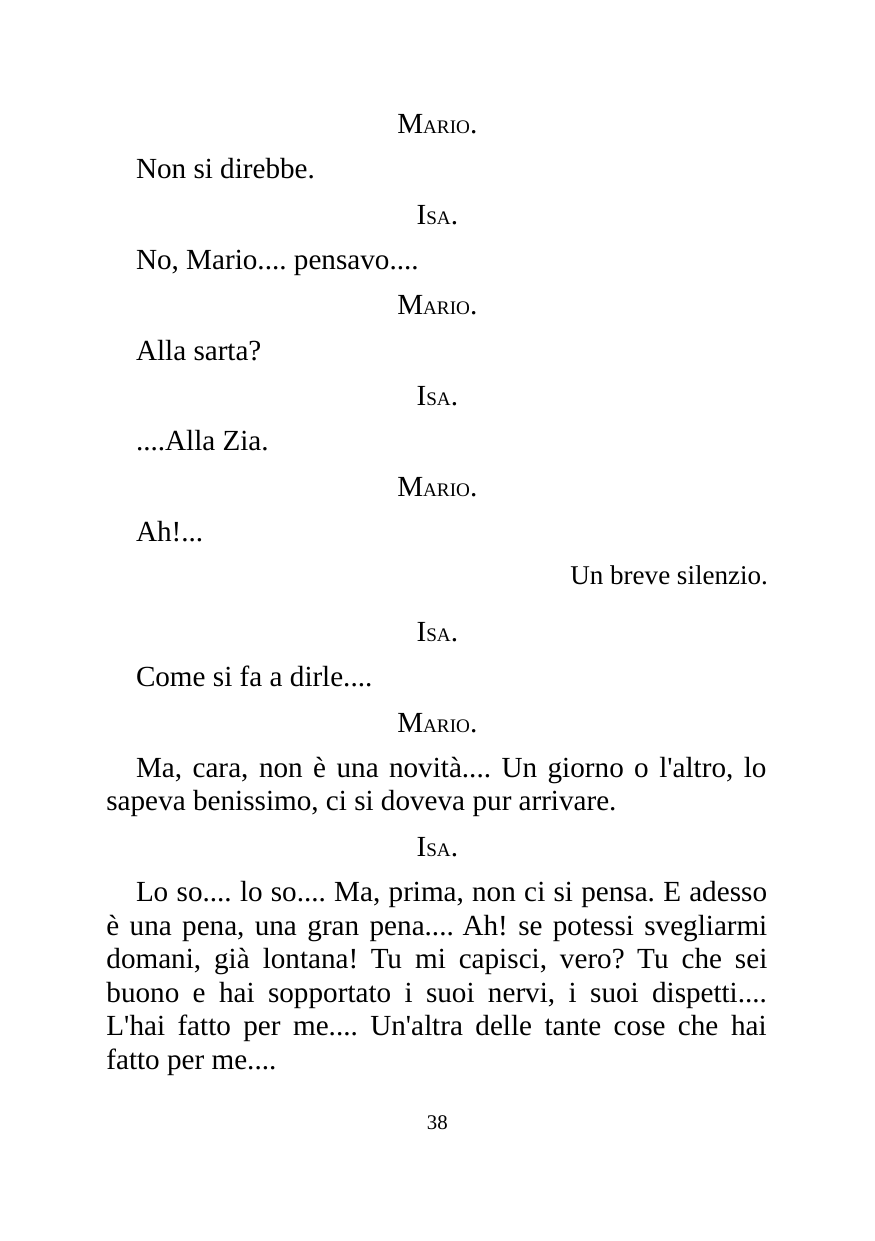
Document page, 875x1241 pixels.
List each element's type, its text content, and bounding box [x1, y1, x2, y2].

text Un breve silenzio. [402, 559, 768, 591]
text No, Mario.... pensavo.... [106, 242, 768, 276]
text Mario. [106, 106, 768, 140]
text Mario. [106, 469, 768, 502]
text Mario. [106, 705, 768, 738]
text Come si fa a dirle.... [106, 659, 768, 693]
text Isa. [106, 378, 768, 412]
text Non si direbbe. [106, 152, 768, 185]
text Isa. [106, 197, 768, 230]
text Isa. [106, 614, 768, 648]
text Lo so.... lo so.... Ma, prima, non ci si pensa. E adesso è una pena, una gran pena.... Ah! se potessi svegliarmi domani, già lontana! Tu mi capisci, vero? Tu che sei buono e hai sopportato i suoi nervi, i suoi dispetti.... L'hai fatto per me.... Un'altra delle tante cose che hai fatto per me.... [106, 874, 768, 1075]
text Isa. [106, 829, 768, 862]
text Alla sarta? [106, 333, 768, 366]
text Ah!... [106, 514, 768, 548]
text Mario. [106, 287, 768, 321]
text ....Alla Zia. [106, 423, 768, 457]
text Ma, cara, non è una novità.... Un giorno o l'altro, lo sapeva benissimo, ci si doveva pur arrivare. [106, 750, 768, 817]
